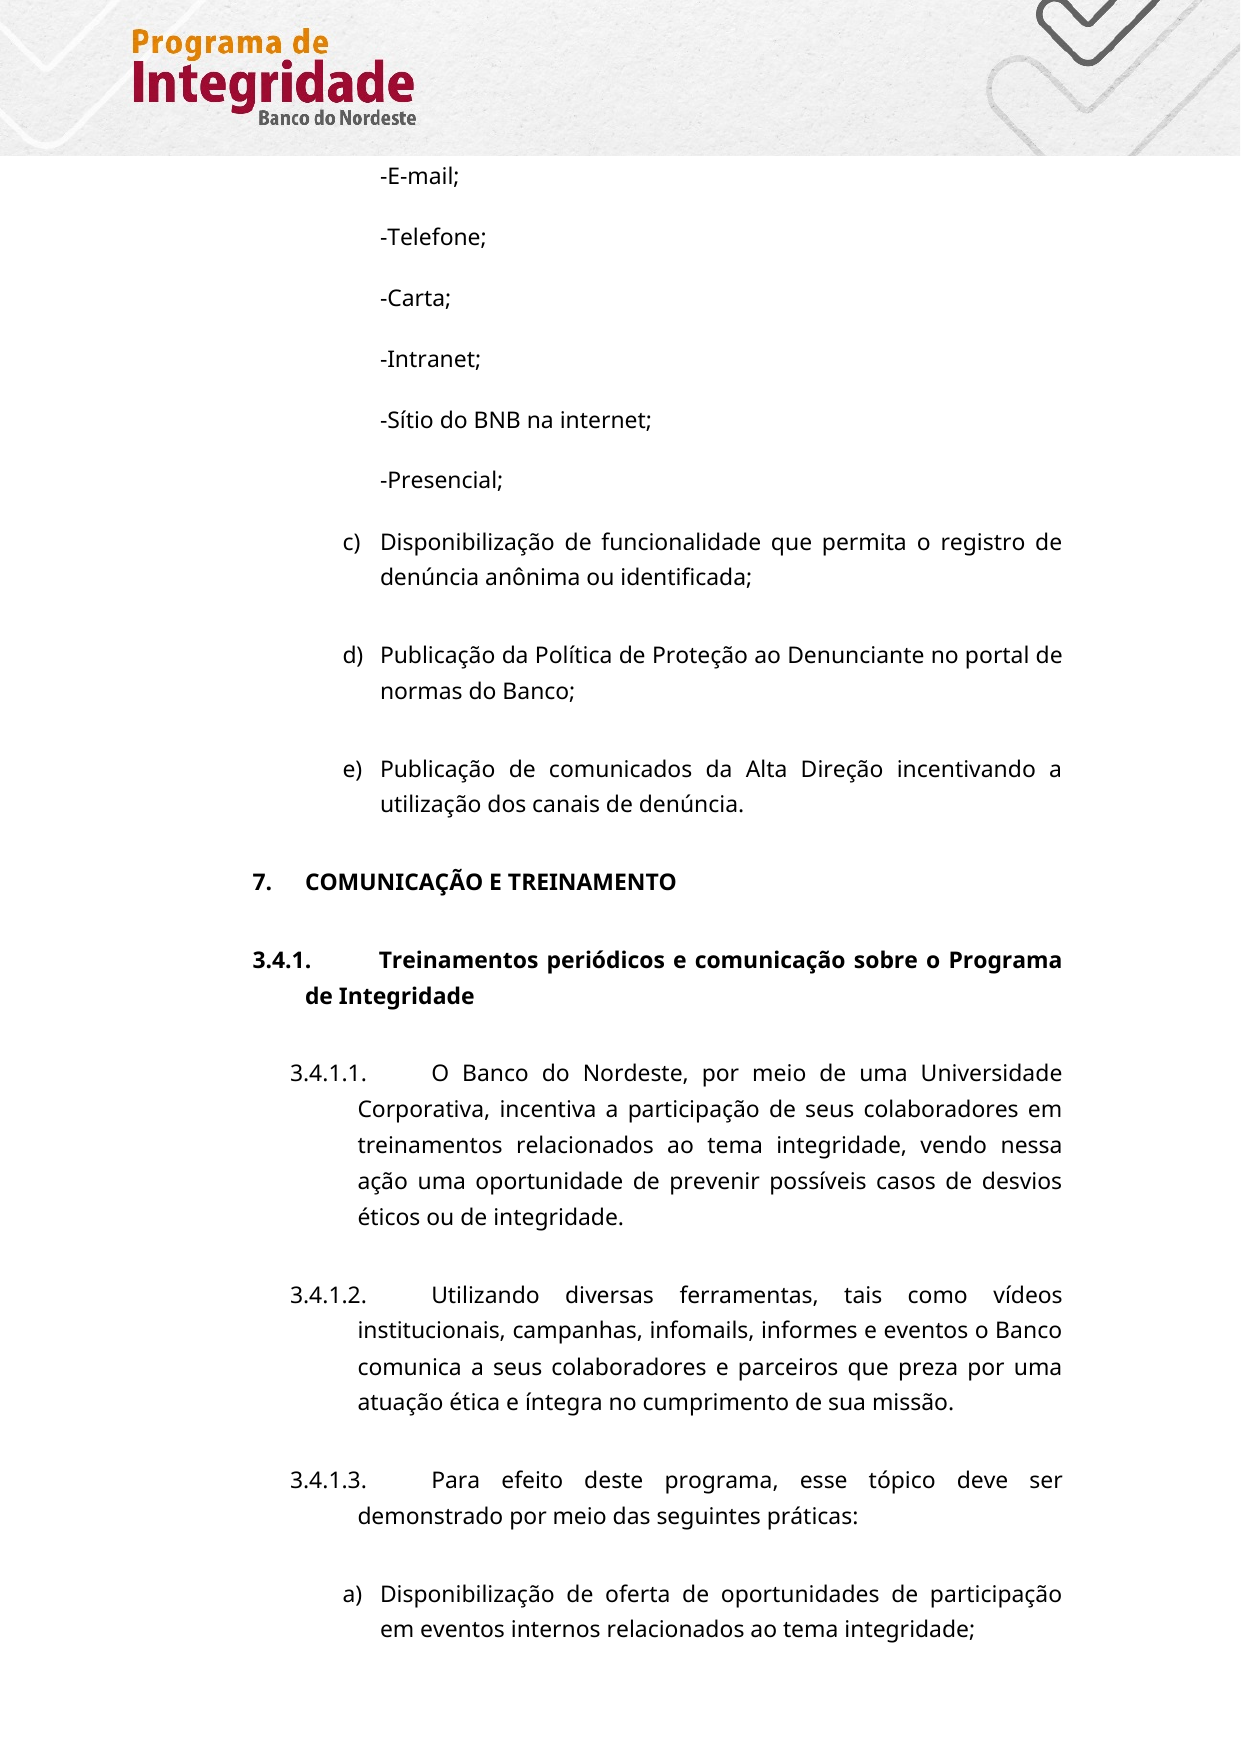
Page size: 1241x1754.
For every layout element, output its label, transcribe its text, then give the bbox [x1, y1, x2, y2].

list Publicação de comunicados da Alta Direção incentivando a utilização dos canais de denúncia. [342, 752, 1063, 820]
list Disponibilização de oferta de oportunidades de participação em eventos internos relacionados ao tema integridade; [342, 1577, 1063, 1645]
list Para efeito deste programa, esse tópico deve ser demonstrado por meio das seguintes práticas: [290, 1464, 1063, 1531]
list -Carta; [380, 282, 1063, 313]
list Disponibilização de funcionalidade que permita o registro de denúncia anônima ou identificada; [342, 525, 1063, 593]
list -Sítio do BNB na internet; [380, 403, 1063, 435]
list -Intranet; [380, 343, 1063, 374]
list Publicação da Política de Proteção ao Denunciante no portal de normas do Banco; [342, 639, 1063, 706]
list O Banco do Nordeste, por meio de uma Universidade Corporativa, incentiva a participação de seus colaboradores em treinamentos relacionados ao tema integridade, vendo nessa ação uma oportunidade de prevenir possíveis casos de desvios éticos ou de integridade. [290, 1057, 1063, 1232]
list -Presencial; [380, 464, 1063, 496]
list Treinamentos periódicos e comunicação sobre o Programa de Integridade [252, 944, 1063, 1011]
list -E-mail; [380, 156, 1063, 191]
list Utilizando diversas ferramentas, tais como vídeos institucionais, campanhas, infomails, informes e eventos o Banco comunica a seus colaboradores e parceiros que preza por uma atuação ética e íntegra no cumprimento de sua missão. [290, 1278, 1063, 1418]
subtitle COMUNICAÇÃO E TREINAMENTO [252, 866, 1063, 897]
list -Telefone; [380, 221, 1063, 252]
